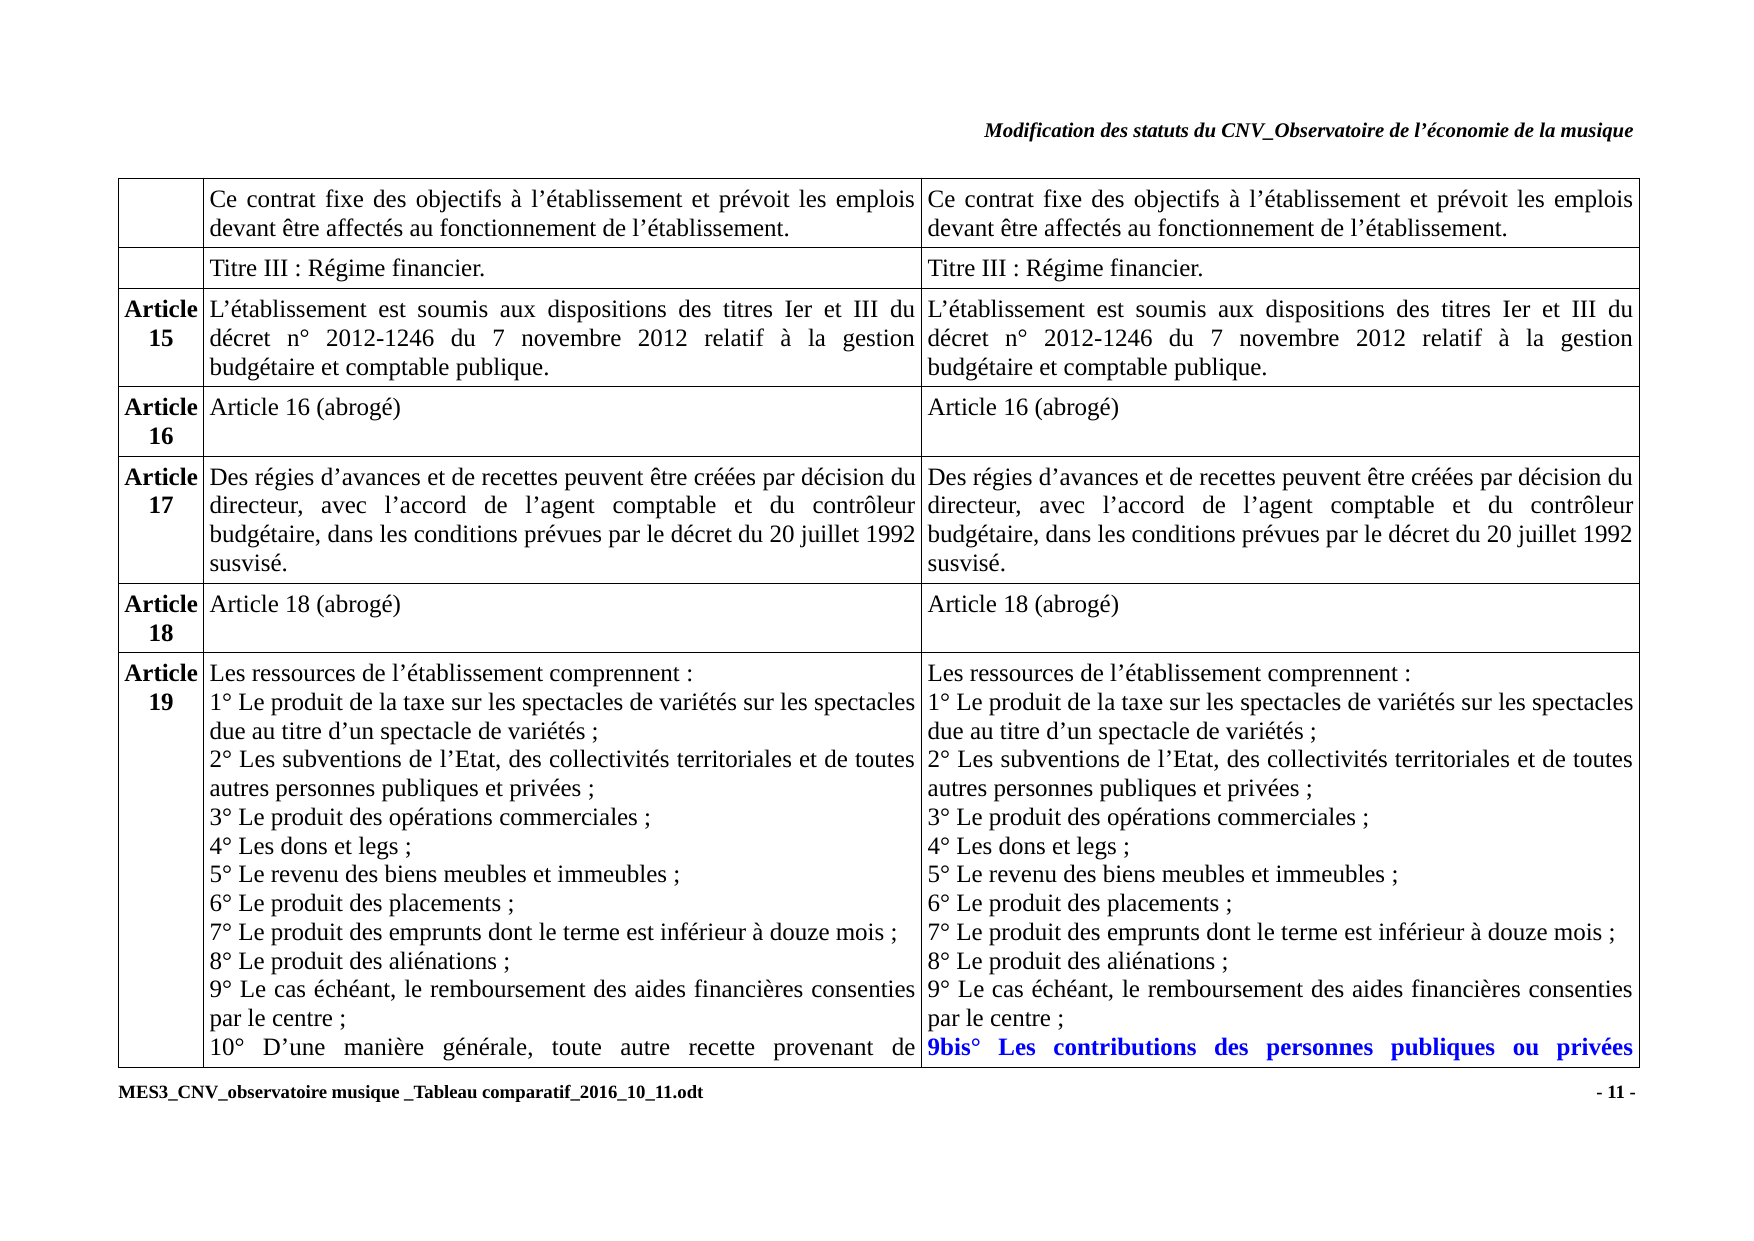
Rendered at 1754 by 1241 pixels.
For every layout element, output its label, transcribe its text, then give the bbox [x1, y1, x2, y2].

table_cell Ce contrat fixe des objectifs à l’établissement et prévoit les emplois devant être affectés au fonctionnement de l’établissement. [922, 179, 1639, 247]
table_cell [119, 179, 203, 247]
table_cell Des régies d’avances et de recettes peuvent être créées par décision du directeur, avec l’accord de l’agent comptable et du contrôleur budgétaire, dans les conditions prévues par le décret du 20 juillet 1992 susvisé. [204, 457, 921, 583]
table_cell Titre III : Régime financier. [922, 248, 1639, 288]
table_cell Article 18 (abrogé) [204, 584, 921, 652]
table_cell Article 16 [119, 387, 203, 456]
table_cell Les ressources de l’établissement comprennent : 1° Le produit de la taxe sur les spectacles de variétés sur les spectacles due au titre d’un spectacle de variétés ; 2° Les subventions de l’Etat, des collectivités territoriales et de toutes autres personnes publiques et privées ; 3° Le produit des opérations commerciales ; 4° Les dons et legs ; 5° Le revenu des biens meubles et immeubles ; 6° Le produit des placements ; 7° Le produit des emprunts dont le terme est inférieur à douze mois ; 8° Le produit des aliénations ; 9° Le cas échéant, le remboursement des aides financières consenties par le centre ; 10° D’une manière générale, toute autre recette provenant de [204, 653, 921, 1067]
table_cell Article 16 (abrogé) [922, 387, 1639, 456]
table_cell L’établissement est soumis aux dispositions des titres Ier et III du décret n° 2012-1246 du 7 novembre 2012 relatif à la gestion budgétaire et comptable publique. [204, 289, 921, 386]
table_cell Article 15 [119, 289, 203, 386]
table_cell Titre III : Régime financier. [204, 248, 921, 288]
table_cell Article 18 (abrogé) [922, 584, 1639, 652]
table_cell Article 17 [119, 457, 203, 583]
table_cell L’établissement est soumis aux dispositions des titres Ier et III du décret n° 2012-1246 du 7 novembre 2012 relatif à la gestion budgétaire et comptable publique. [922, 289, 1639, 386]
table_cell [119, 248, 203, 288]
table_cell Article 18 [119, 584, 203, 652]
table_cell Ce contrat fixe des objectifs à l’établissement et prévoit les emplois devant être affectés au fonctionnement de l’établissement. [204, 179, 921, 247]
table_cell Des régies d’avances et de recettes peuvent être créées par décision du directeur, avec l’accord de l’agent comptable et du contrôleur budgétaire, dans les conditions prévues par le décret du 20 juillet 1992 susvisé. [922, 457, 1639, 583]
table_cell Article 19 [119, 653, 203, 1067]
table_cell Les ressources de l’établissement comprennent : 1° Le produit de la taxe sur les spectacles de variétés sur les spectacles due au titre d’un spectacle de variétés ; 2° Les subventions de l’Etat, des collectivités territoriales et de toutes autres personnes publiques et privées ; 3° Le produit des opérations commerciales ; 4° Les dons et legs ; 5° Le revenu des biens meubles et immeubles ; 6° Le produit des placements ; 7° Le produit des emprunts dont le terme est inférieur à douze mois ; 8° Le produit des aliénations ; 9° Le cas échéant, le remboursement des aides financières consenties par le centre ; 9bis° Les contributions des personnes publiques ou privées [922, 653, 1639, 1067]
table_cell Article 16 (abrogé) [204, 387, 921, 456]
